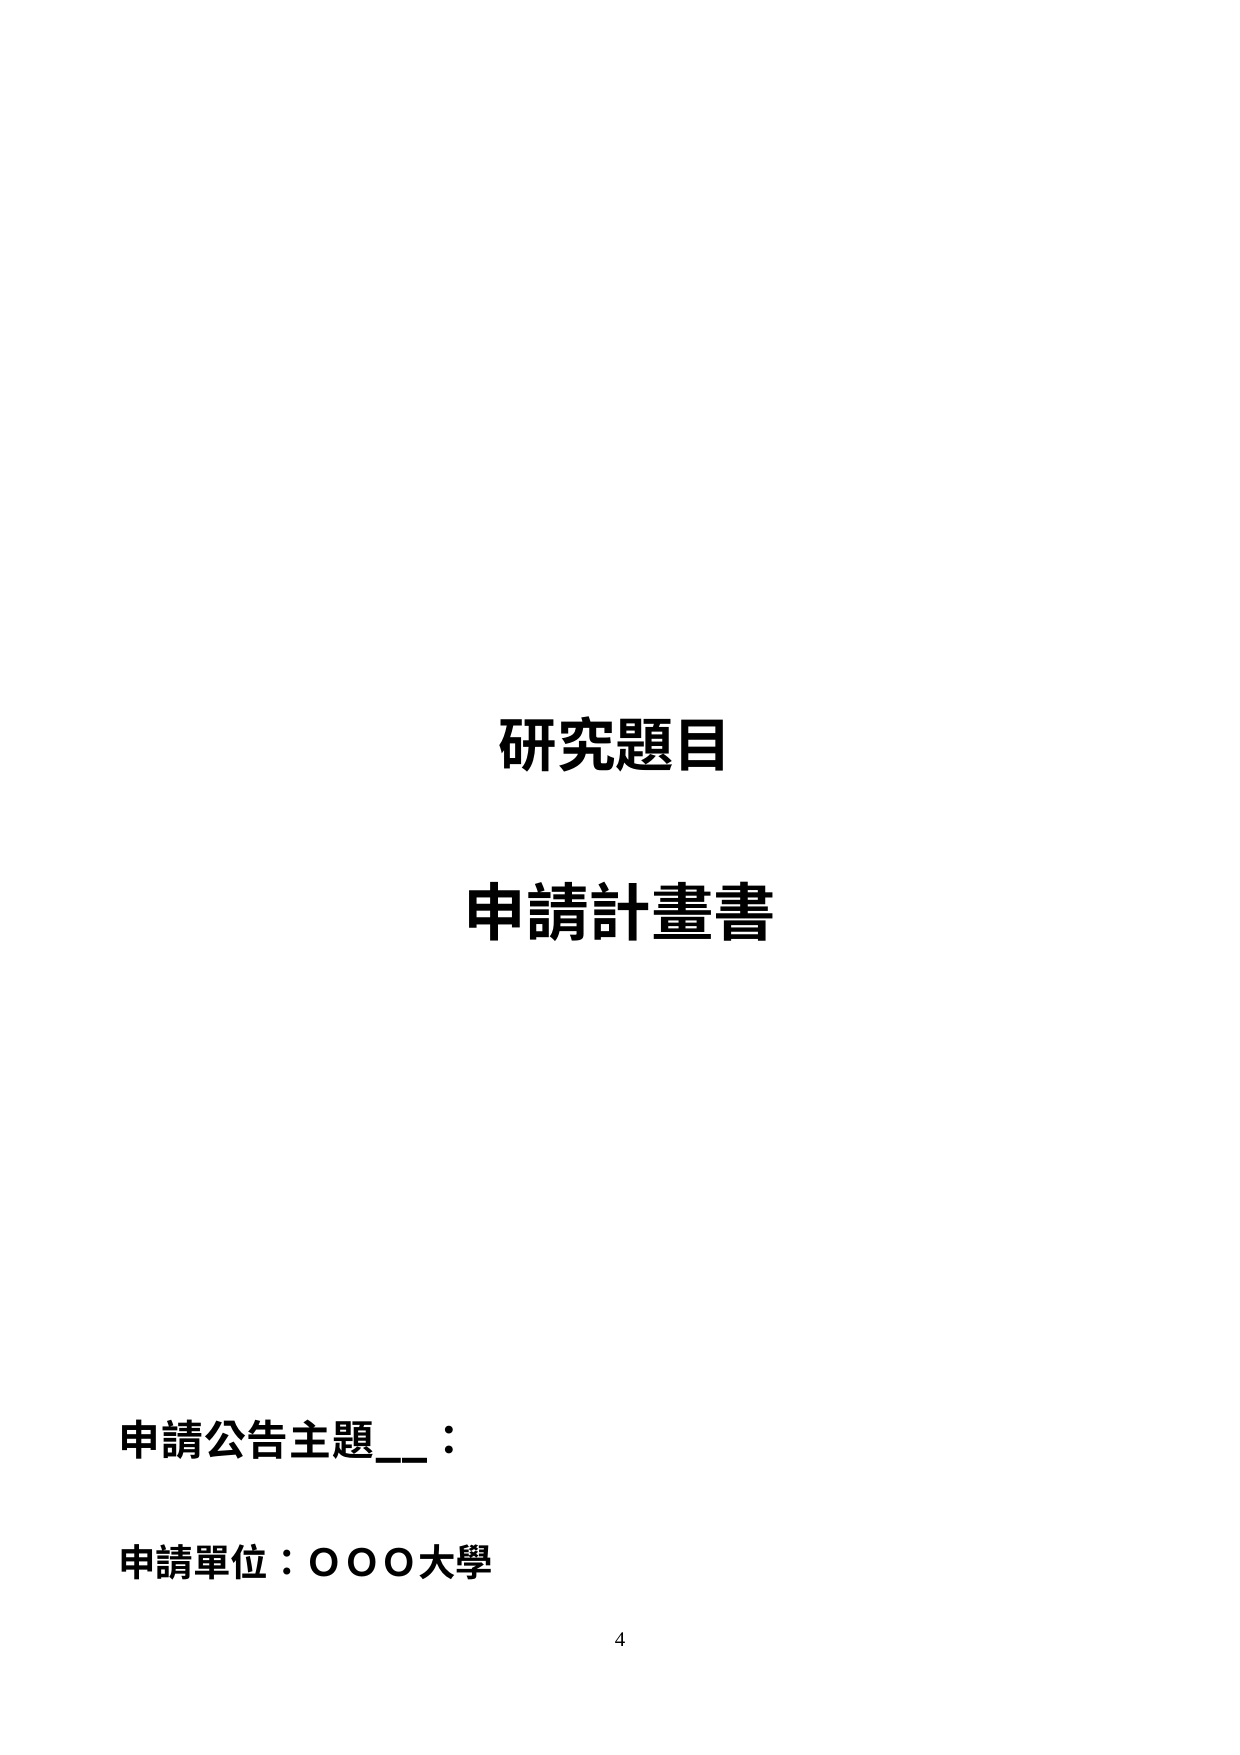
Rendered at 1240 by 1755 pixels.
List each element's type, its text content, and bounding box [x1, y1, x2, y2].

text 研究題目 [118, 668, 1113, 793]
text 申請公告主題__： [118, 1407, 1130, 1467]
text 申請單位：ＯＯＯ大學 [118, 1518, 1186, 1581]
text 申請計畫書 [118, 836, 1121, 961]
